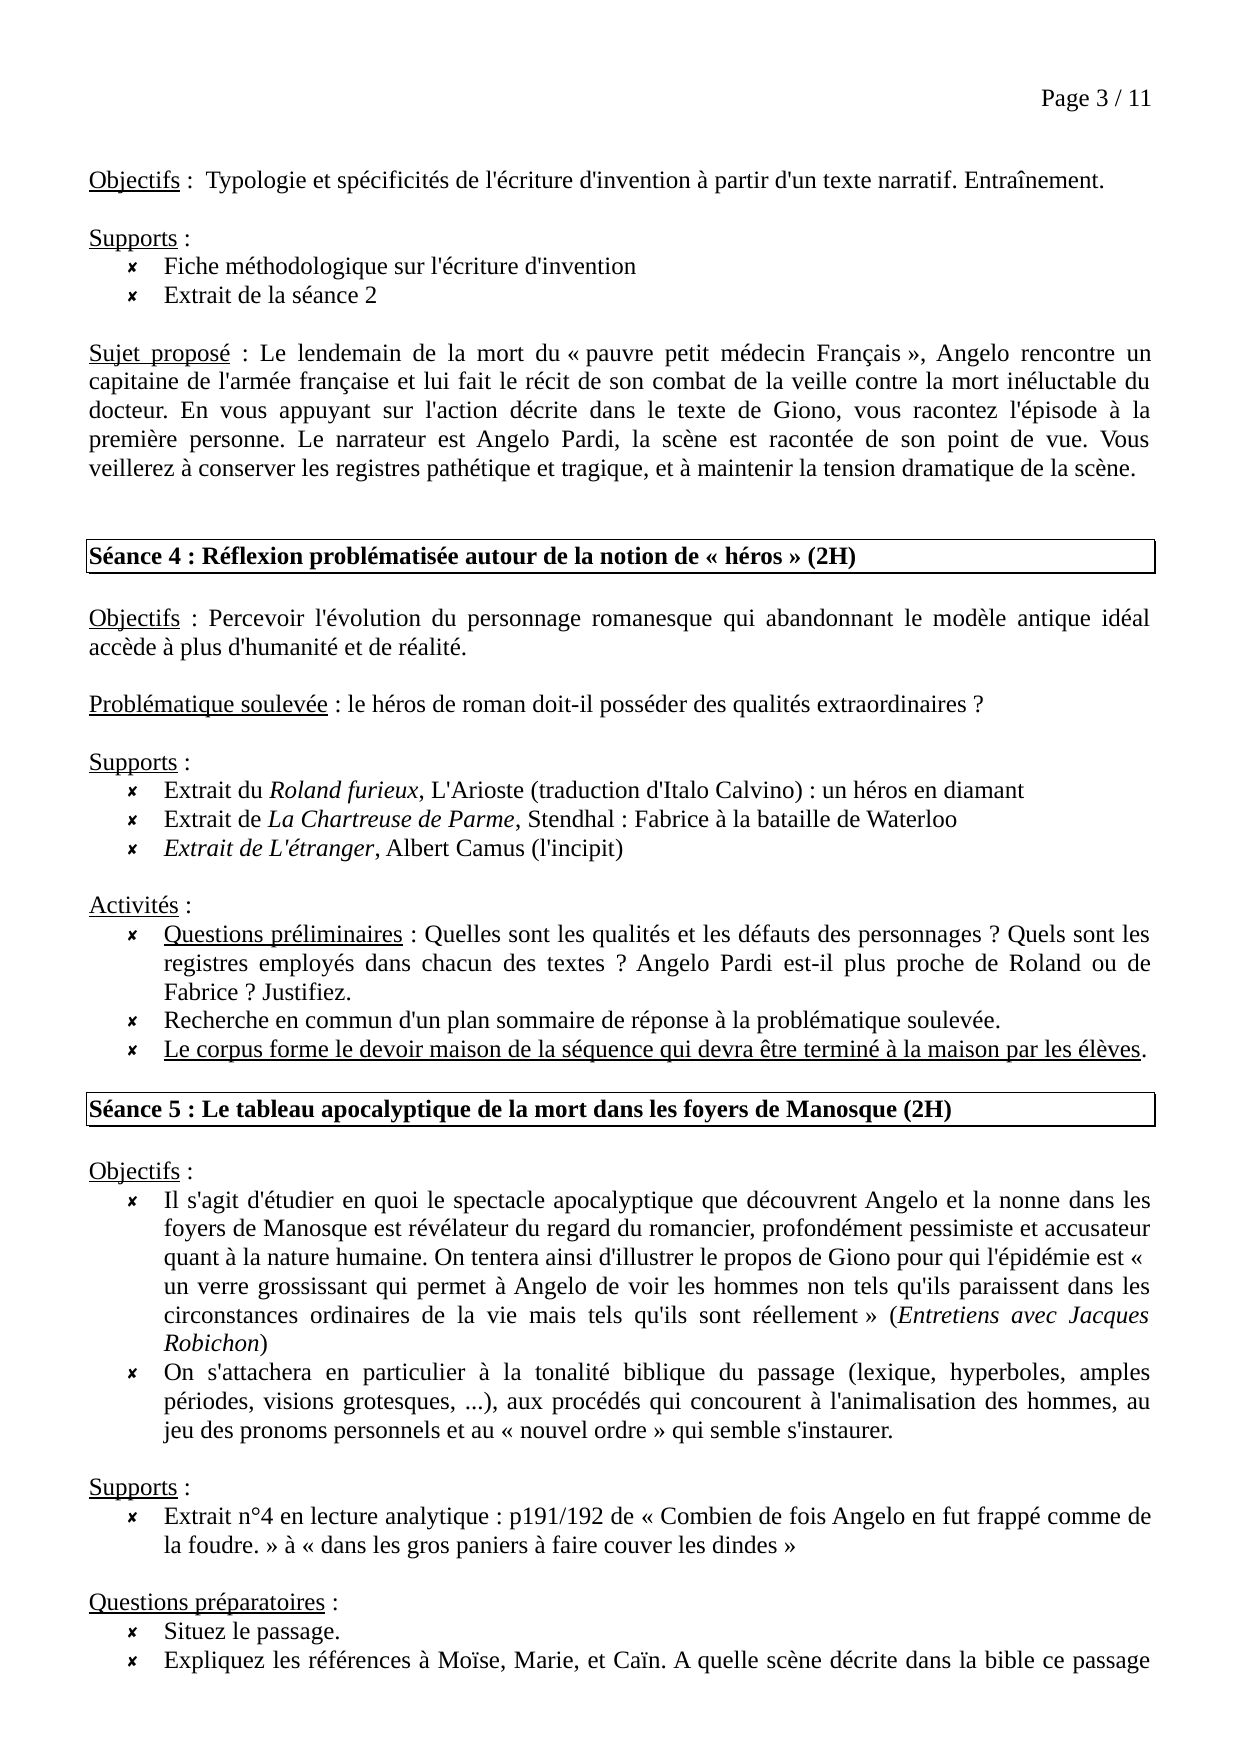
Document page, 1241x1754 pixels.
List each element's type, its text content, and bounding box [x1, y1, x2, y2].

text Séance 5 : Le tableau apocalyptique de la mort dans les foyers de Manosque (2H) [87, 1093, 1154, 1125]
list Situez le passage. [126, 1616, 1152, 1645]
text Supports : [88, 223, 1152, 251]
list Fiche méthodologique sur l'écriture d'invention [126, 251, 1152, 280]
list Extrait n°4 en lecture analytique : p191/192 de « Combien de fois Angelo en fut frappé comme de la foudre. » à « dans les gros paniers à faire couver les dindes » [126, 1501, 1152, 1558]
list Extrait de la séance 2 [126, 280, 1152, 309]
list Questions préliminaires : Quelles sont les qualités et les défauts des personnages ? Quels sont les registres employés dans chacun des textes ? Angelo Pardi est-il plus proche de Roland ou de Fabrice ? Justifiez. [126, 919, 1152, 1006]
text Objectifs : Typologie et spécificités de l'écriture d'invention à partir d'un texte narratif. Entraînement. [88, 165, 1152, 194]
list Extrait de La Chartreuse de Parme, Stendhal : Fabrice à la bataille de Waterloo [126, 804, 1152, 833]
text Séance 4 : Réflexion problématisée autour de la notion de « héros » (2H) [87, 540, 1154, 572]
text Supports : [88, 1472, 1152, 1501]
text Questions préparatoires : [88, 1587, 1152, 1616]
text Objectifs : [88, 1156, 1152, 1185]
list Extrait de L'étranger, Albert Camus (l'incipit) [126, 833, 1152, 862]
list Il s'agit d'étudier en quoi le spectacle apocalyptique que découvrent Angelo et la nonne dans les foyers de Manosque est révélateur du regard du romancier, profondément pessimiste et accusateur quant à la nature humaine. On tentera ainsi d'illustrer le propos de Giono pour qui l'épidémie est « un verre grossissant qui permet à Angelo de voir les hommes non tels qu'ils paraissent dans les circonstances ordinaires de la vie mais tels qu'ils sont réellement » (Entretiens avec Jacques Robichon) [126, 1185, 1152, 1357]
text Problématique soulevée : le héros de roman doit-il posséder des qualités extraordinaires ? [88, 689, 1152, 718]
list On s'attachera en particulier à la tonalité biblique du passage (lexique, hyperboles, amples périodes, visions grotesques, ...), aux procédés qui concourent à l'animalisation des hommes, au jeu des pronoms personnels et au « nouvel ordre » qui semble s'instaurer. [126, 1357, 1152, 1443]
text Activités : [88, 891, 1152, 919]
list Expliquez les références à Moïse, Marie, et Caïn. A quelle scène décrite dans la bible ce passage [126, 1645, 1152, 1673]
text Objectifs : Percevoir l'évolution du personnage romanesque qui abandonnant le modèle antique idéal accède à plus d'humanité et de réalité. [88, 603, 1152, 661]
text Supports : [88, 747, 1152, 776]
list Le corpus forme le devoir maison de la séquence qui devra être terminé à la maison par les élèves. [126, 1034, 1152, 1063]
list Extrait du Roland furieux, L'Arioste (traduction d'Italo Calvino) : un héros en diamant [126, 776, 1152, 804]
text Sujet proposé : Le lendemain de la mort du « pauvre petit médecin Français », Angelo rencontre un capitaine de l'armée française et lui fait le récit de son combat de la veille contre la mort inéluctable du docteur. En vous appuyant sur l'action décrite dans le texte de Giono, vous racontez l'épisode à la première personne. Le narrateur est Angelo Pardi, la scène est racontée de son point de vue. Vous veillerez à conserver les registres pathétique et tragique, et à maintenir la tension dramatique de la scène. [88, 338, 1152, 481]
list Recherche en commun d'un plan sommaire de réponse à la problématique soulevée. [126, 1006, 1152, 1034]
